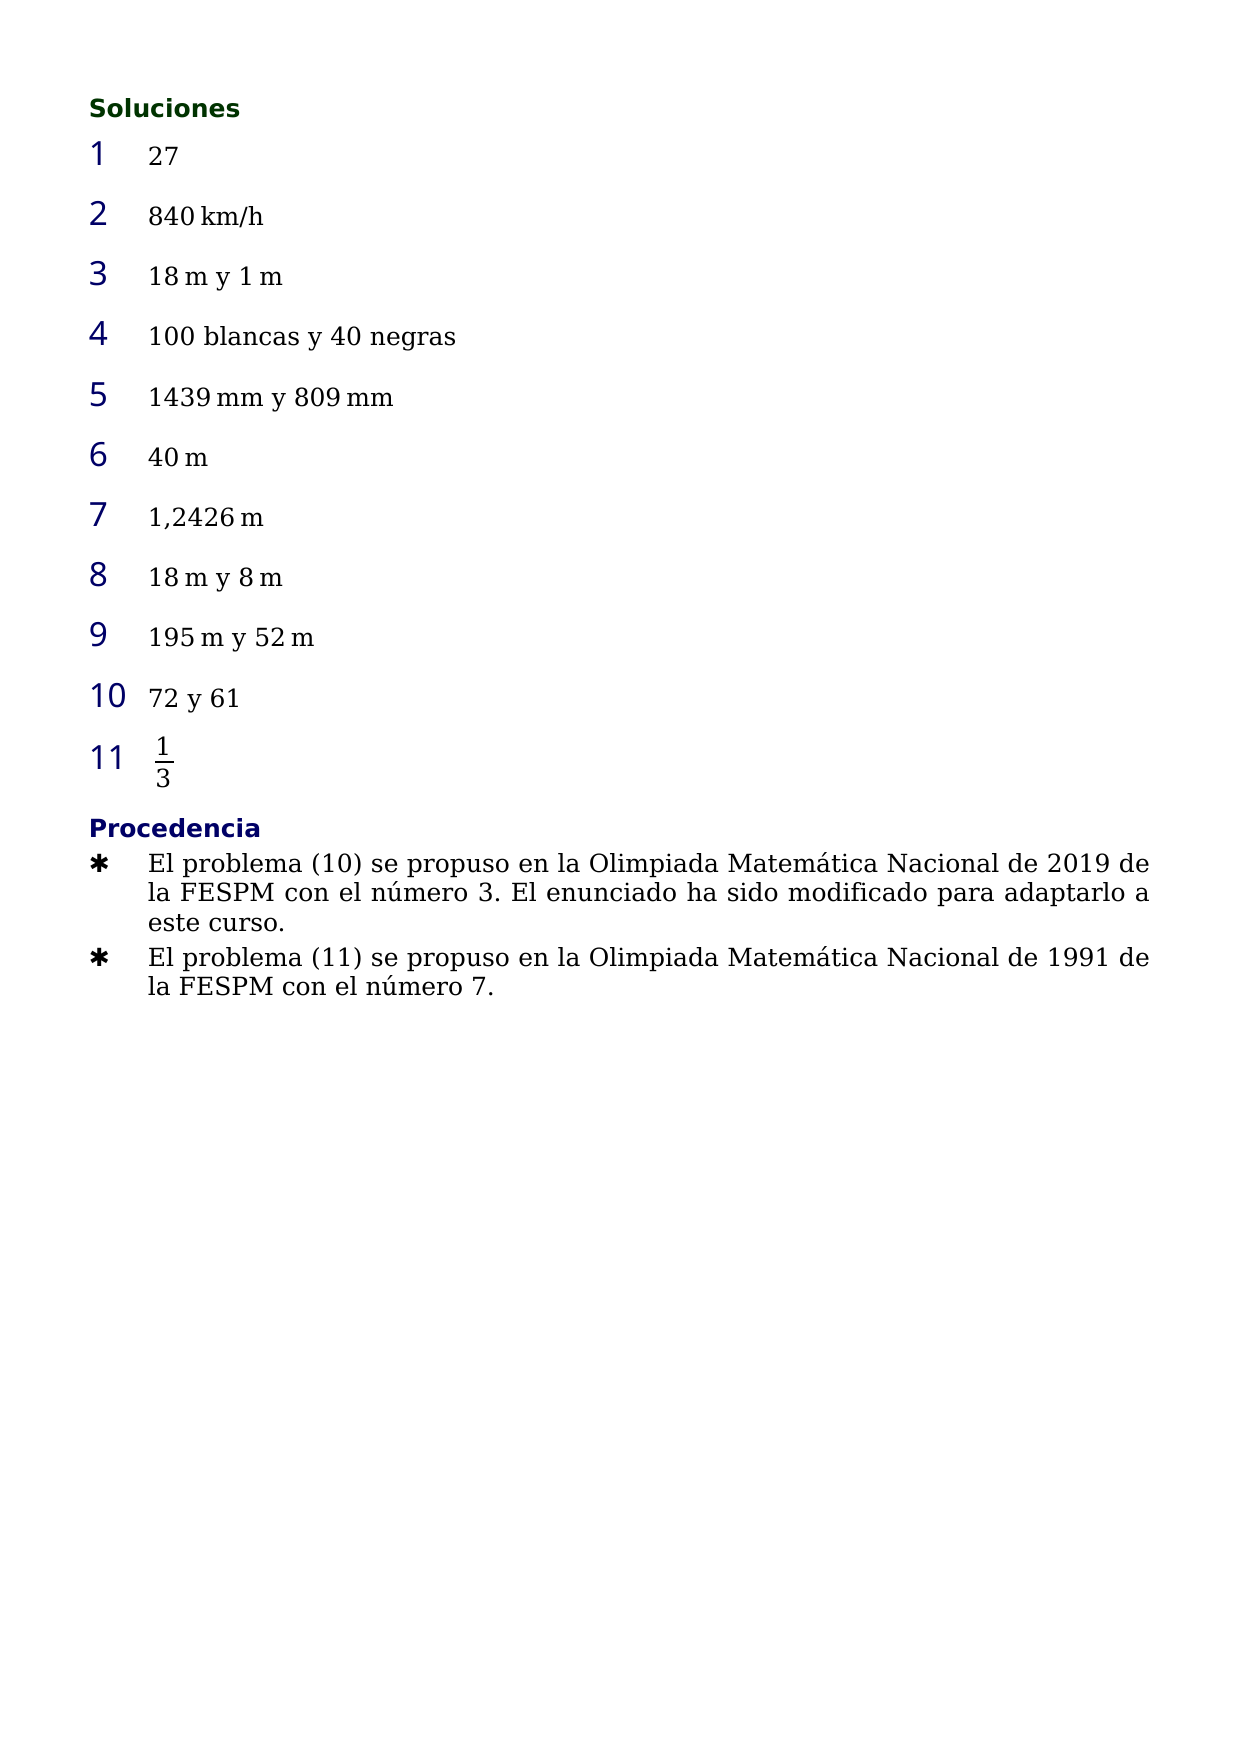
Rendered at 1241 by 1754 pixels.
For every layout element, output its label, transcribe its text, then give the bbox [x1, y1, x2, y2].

list 18 m y 1 m [88, 250, 1152, 295]
list 1439 mm y 809 mm [88, 370, 1152, 416]
list 72 y 61 [88, 671, 1152, 717]
list 27 [88, 129, 1152, 175]
list 195 m y 52 m [88, 611, 1152, 657]
list 840 km/h [88, 190, 1152, 235]
list 100 blancas y 40 negras [88, 310, 1152, 356]
list 18 m y 8 m [88, 551, 1152, 596]
list 1,2426 m [88, 491, 1152, 536]
text Soluciones [88, 94, 1152, 124]
list El problema (11) se propuso en la Olimpiada Matemática Nacional de 1991 de la FESPM con el número 7. [88, 943, 1152, 1001]
text Procedencia [88, 814, 1152, 843]
list 40 m [88, 431, 1152, 476]
list El problema (10) se propuso en la Olimpiada Matemática Nacional de 2019 de la FESPM con el número 3. El enunciado ha sido modificado para adaptarlo a este curso. [88, 849, 1152, 937]
